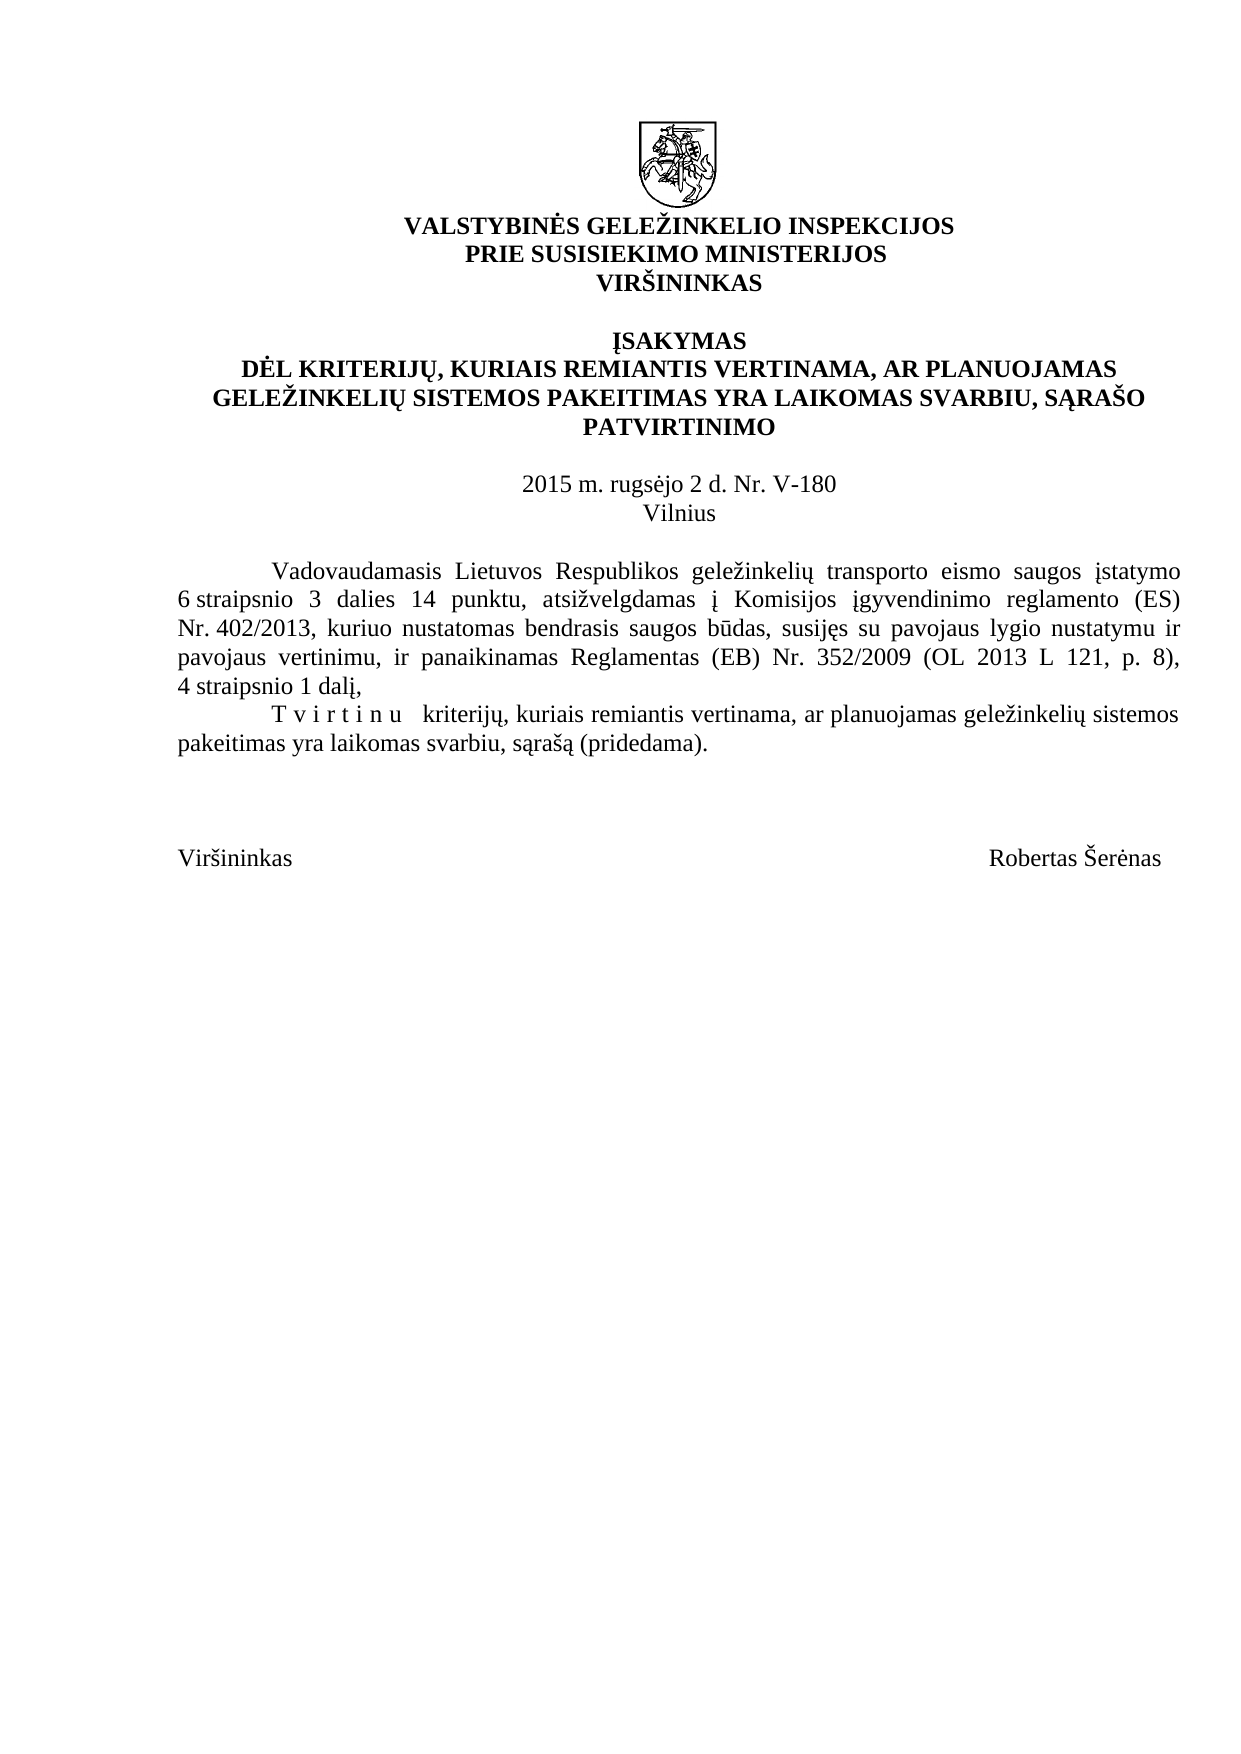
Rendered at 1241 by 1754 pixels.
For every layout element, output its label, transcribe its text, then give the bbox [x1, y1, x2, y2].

text DĖL KRITERIJŲ, kuriais remiantis vertinama, ar planuojamas geležinkelių sistemos pakeitimas yra laikomas svarbiu, sąrašO PATVIRTINIMO [177, 354, 1181, 441]
text Vadovaudamasis Lietuvos Respublikos geležinkelių transporto eismo saugos įstatymo 6 straipsnio 3 dalies 14 punktu, atsižvelgdamas į Komisijos įgyvendinimo reglamento (ES) Nr. 402/2013, kuriuo nustatomas bendrasis saugos būdas, susijęs su pavojaus lygio nustatymu ir pavojaus vertinimu, ir panaikinamas Reglamentas (EB) Nr. 352/2009 (OL 2013 L 121, p. 8), 4 straipsnio 1 dalį, [177, 556, 1181, 699]
text Vilnius [177, 498, 1181, 527]
text T v i r t i n u kriterijų, kuriais remiantis vertinama, ar planuojamas geležinkelių sistemos pakeitimas yra laikomas svarbiu, sąrašą (pridedama). [177, 699, 1181, 757]
text viršininkas [177, 268, 1181, 297]
text Viršininkas Robertas Šerėnas [177, 843, 1181, 872]
text 2015 m. rugsėjo 2 d. Nr. V-180 [177, 469, 1181, 498]
text įsakymas [177, 326, 1181, 354]
text Valstybinės geležinkelio inspekcijos [177, 211, 1181, 239]
text Prie Susisiekimo ministerijos [177, 239, 1181, 268]
